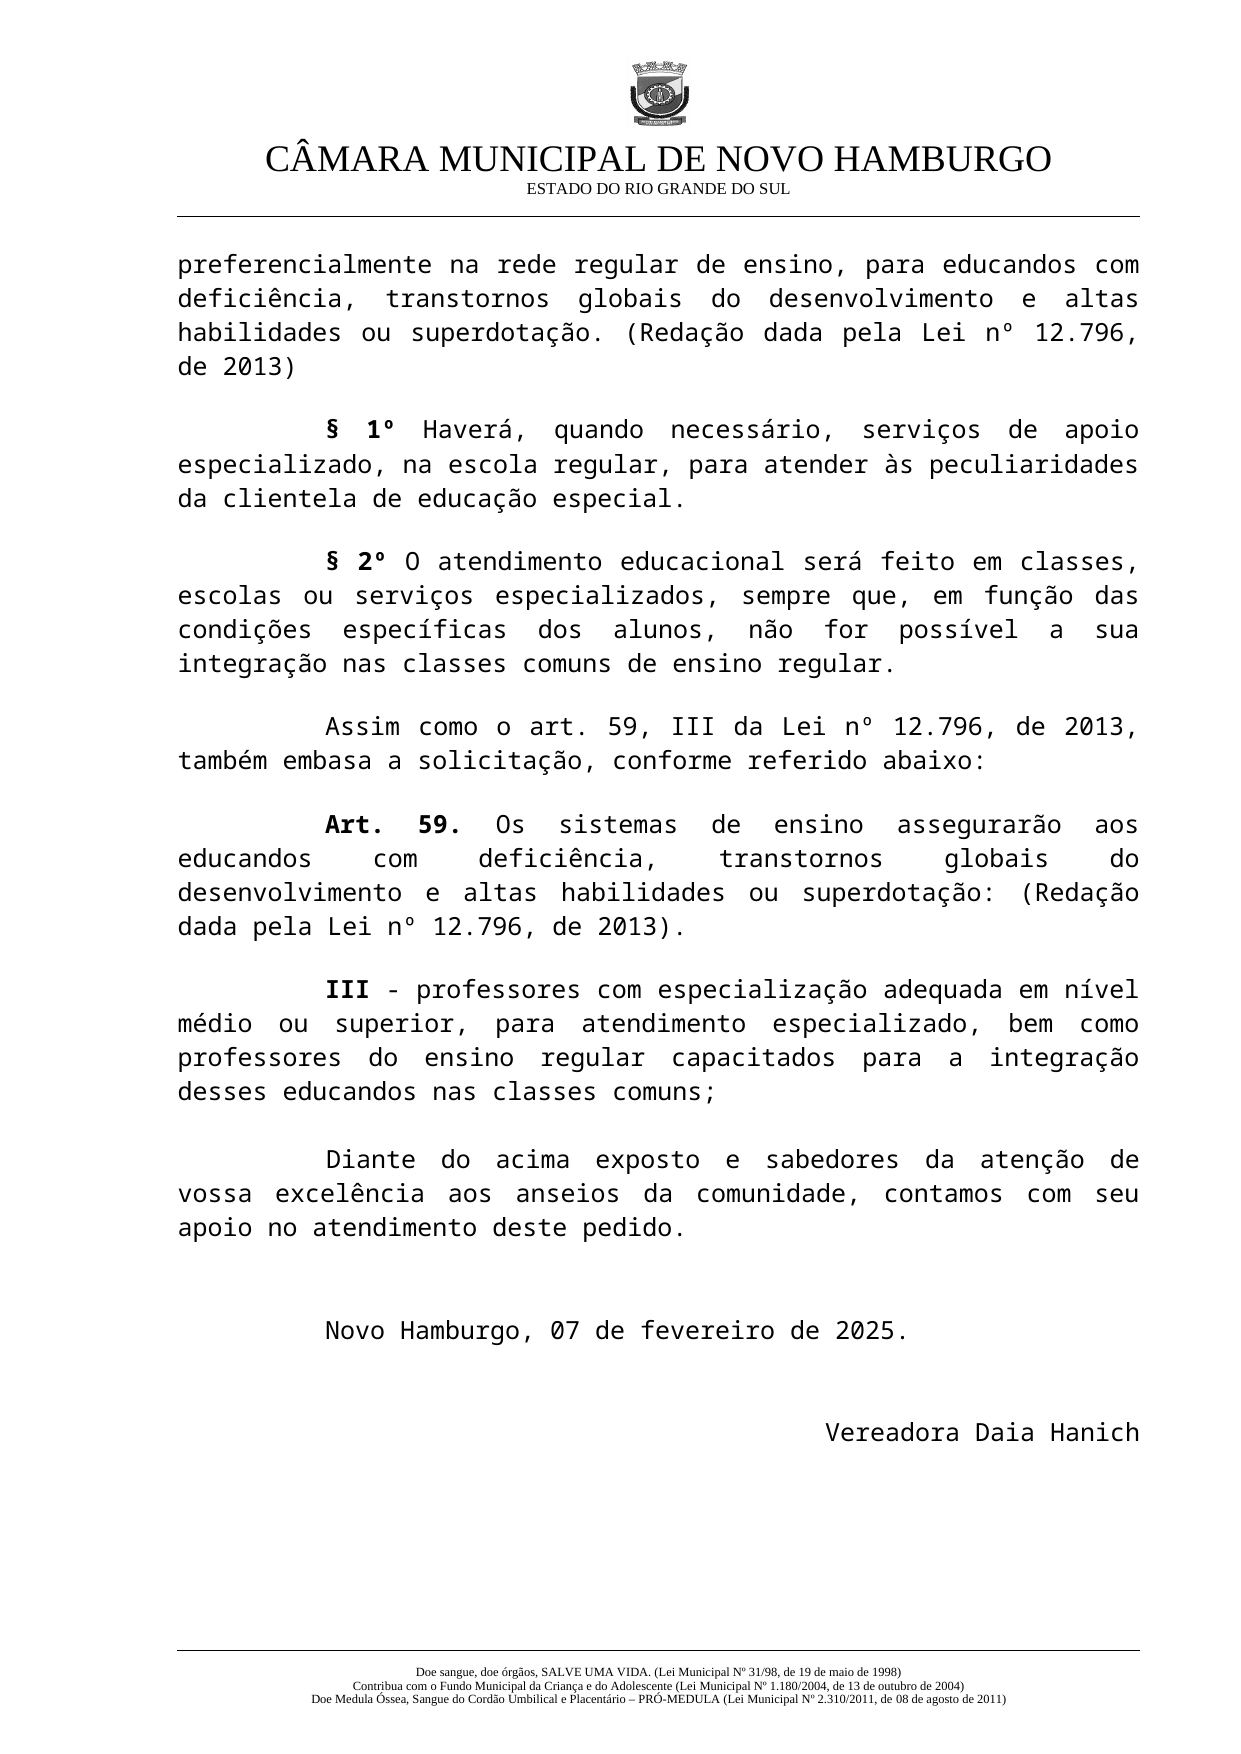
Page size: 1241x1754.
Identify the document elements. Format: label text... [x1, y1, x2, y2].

text § 2º O atendimento educacional será feito em classes, escolas ou serviços especializados, sempre que, em função das condições específicas dos alunos, não for possível a sua integração nas classes comuns de ensino regular. [177, 543, 1140, 680]
text Diante do acima exposto e sabedores da atenção de vossa excelência aos anseios da comunidade, contamos com seu apoio no atendimento deste pedido. [177, 1142, 1140, 1244]
text § 1º Haverá, quando necessário, serviços de apoio especializado, na escola regular, para atender às peculiaridades da clientela de educação especial. [177, 412, 1140, 514]
text Art. 59. Os sistemas de ensino assegurarão aos educandos com deficiência, transtornos globais do desenvolvimento e altas habilidades ou superdotação: (Redação dada pela Lei nº 12.796, de 2013). [177, 806, 1140, 942]
text III - professores com especialização adequada em nível médio ou superior, para atendimento especializado, bem como professores do ensino regular capacitados para a integração desses educandos nas classes comuns; [177, 972, 1140, 1108]
text Novo Hamburgo, 07 de fevereiro de 2025. [177, 1312, 1140, 1346]
text preferencialmente na rede regular de ensino, para educandos com deficiência, transtornos globais do desenvolvimento e altas habilidades ou superdotação. (Redação dada pela Lei nº 12.796, de 2013) [177, 247, 1140, 383]
text Vereadora Daia Hanich [177, 1414, 1140, 1448]
text Assim como o art. 59, III da Lei nº 12.796, de 2013, também embasa a solicitação, conforme referido abaixo: [177, 709, 1140, 777]
